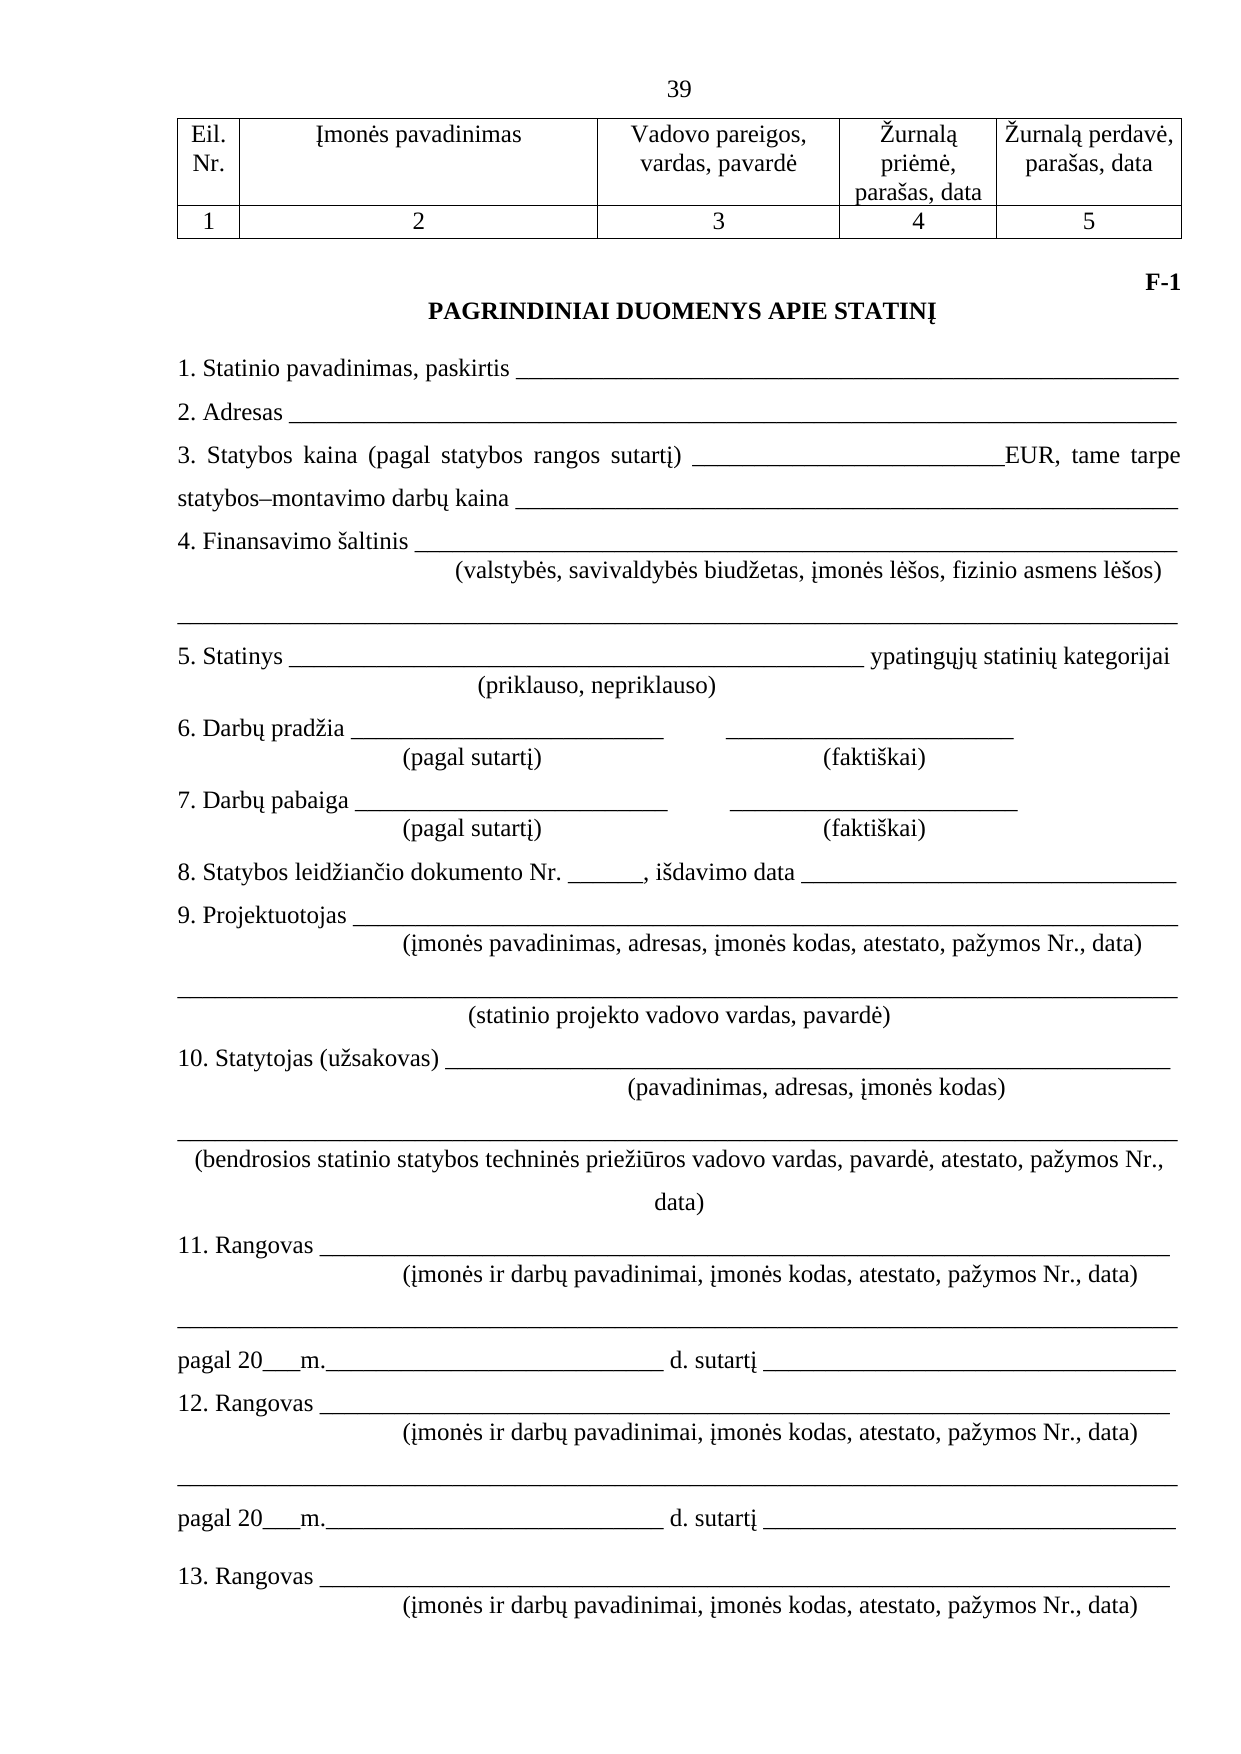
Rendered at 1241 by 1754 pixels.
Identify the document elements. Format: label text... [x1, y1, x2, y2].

text 1. Statinio pavadinimas, paskirtis _____________________________________________________ [177, 353, 1181, 382]
text 5. Statinys ______________________________________________ ypatingųjų statinių kategorijai [177, 641, 1181, 670]
table_cell 1 [178, 206, 239, 237]
text 9. Projektuotojas __________________________________________________________________ [177, 900, 1181, 928]
text pagal 20___m.___________________________ d. sutartį _________________________________ [177, 1345, 1181, 1374]
text 13. Rangovas ____________________________________________________________________ [177, 1561, 1181, 1590]
text ________________________________________________________________________________ [177, 972, 1181, 1000]
text (pavadinimas, adresas, įmonės kodas) [552, 1072, 1181, 1101]
table_header Eil. Nr. [178, 119, 239, 205]
text 10. Statytojas (užsakovas) __________________________________________________________ [177, 1043, 1181, 1072]
text (statinio projekto vadovo vardas, pavardė) [177, 1000, 1181, 1029]
text ________________________________________________________________________________ [177, 1460, 1181, 1489]
text 3. Statybos kaina (pagal statybos rangos sutartį) _________________________EUR, tame tarpe statybos–montavimo darbų kaina _____________________________________________________ [177, 440, 1181, 512]
text ________________________________________________________________________________ [177, 1302, 1181, 1331]
text (pagal sutartį) (faktiškai) [327, 742, 1181, 770]
table_header Žurnalą perdavė, parašas, data [997, 119, 1181, 205]
text (įmonės ir darbų pavadinimai, įmonės kodas, atestato, pažymos Nr., data) [327, 1590, 1181, 1618]
table_header Vadovo pareigos, vardas, pavardė [598, 119, 839, 205]
text (įmonės ir darbų pavadinimai, įmonės kodas, atestato, pažymos Nr., data) [327, 1259, 1181, 1288]
table_cell 3 [598, 206, 839, 237]
text 12. Rangovas ____________________________________________________________________ [177, 1388, 1181, 1417]
text ________________________________________________________________________________ [177, 598, 1181, 627]
table_header Įmonės pavadinimas [240, 119, 597, 205]
text ________________________________________________________________________________ [177, 1115, 1181, 1144]
text 8. Statybos leidžiančio dokumento Nr. ______, išdavimo data ______________________________ [177, 857, 1181, 885]
text (įmonės ir darbų pavadinimai, įmonės kodas, atestato, pažymos Nr., data) [327, 1417, 1181, 1446]
text (valstybės, savivaldybės biudžetas, įmonės lėšos, fizinio asmens lėšos) [177, 555, 1181, 583]
table_cell 2 [240, 206, 597, 237]
text (bendrosios statinio statybos techninės priežiūros vadovo vardas, pavardė, atestato, pažymos Nr., data) [177, 1144, 1181, 1216]
text 4. Finansavimo šaltinis _____________________________________________________________ [177, 526, 1181, 555]
table_cell 5 [997, 206, 1181, 237]
text 11. Rangovas ____________________________________________________________________ [177, 1230, 1181, 1259]
text 7. Darbų pabaiga _________________________ _______________________ [177, 785, 1181, 813]
subtitle PAGRINDINIAI DUOMENYS APIE STATINĮ [177, 296, 1181, 325]
subtitle F-1 [177, 267, 1181, 296]
text (priklauso, nepriklauso) [402, 670, 1181, 698]
text pagal 20___m.___________________________ d. sutartį _________________________________ [177, 1503, 1181, 1532]
text 2. Adresas _______________________________________________________________________ [177, 397, 1181, 425]
table_cell 4 [840, 206, 996, 237]
text 6. Darbų pradžia _________________________ _______________________ [177, 713, 1181, 742]
text (įmonės pavadinimas, adresas, įmonės kodas, atestato, pažymos Nr., data) [402, 928, 1181, 957]
text (pagal sutartį) (faktiškai) [402, 813, 1181, 842]
